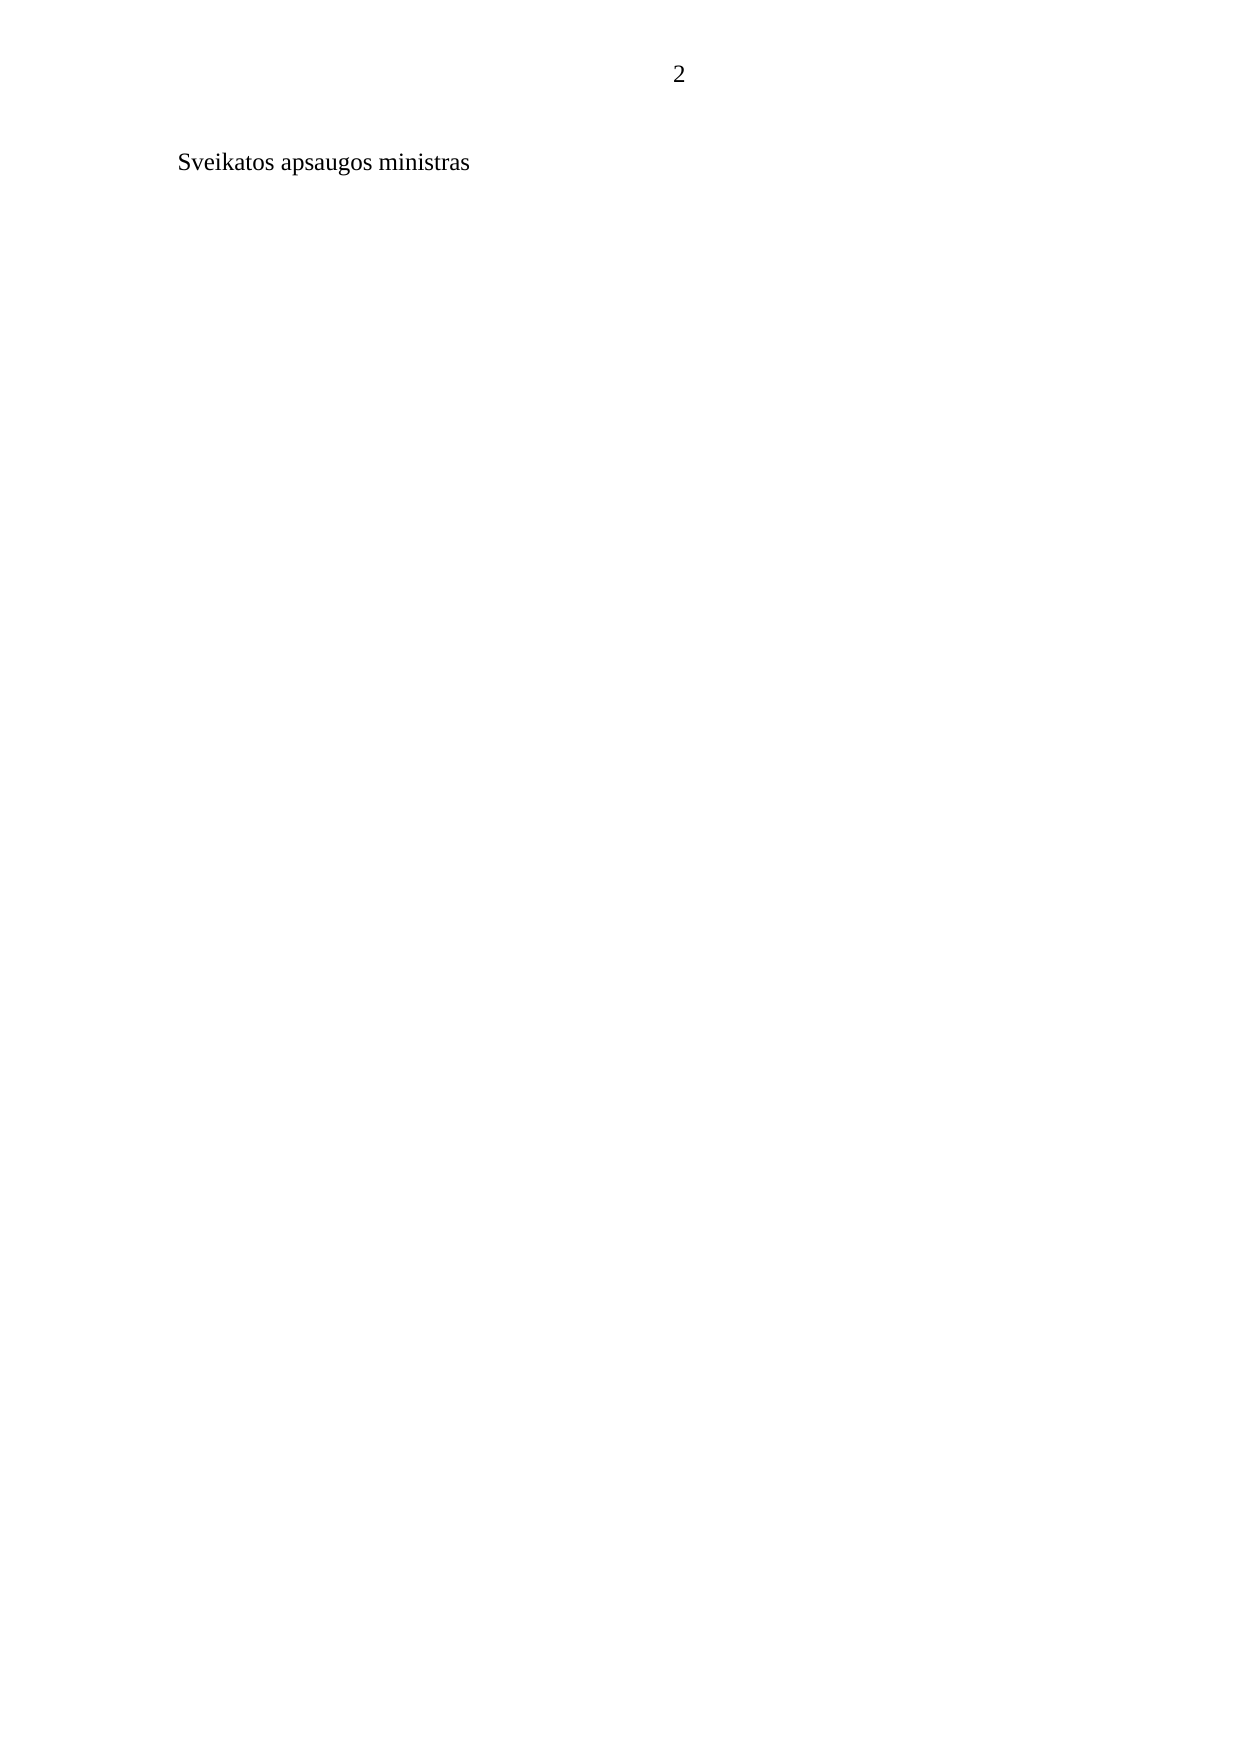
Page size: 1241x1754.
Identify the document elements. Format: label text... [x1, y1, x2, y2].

text Sveikatos apsaugos ministras [177, 147, 1181, 176]
